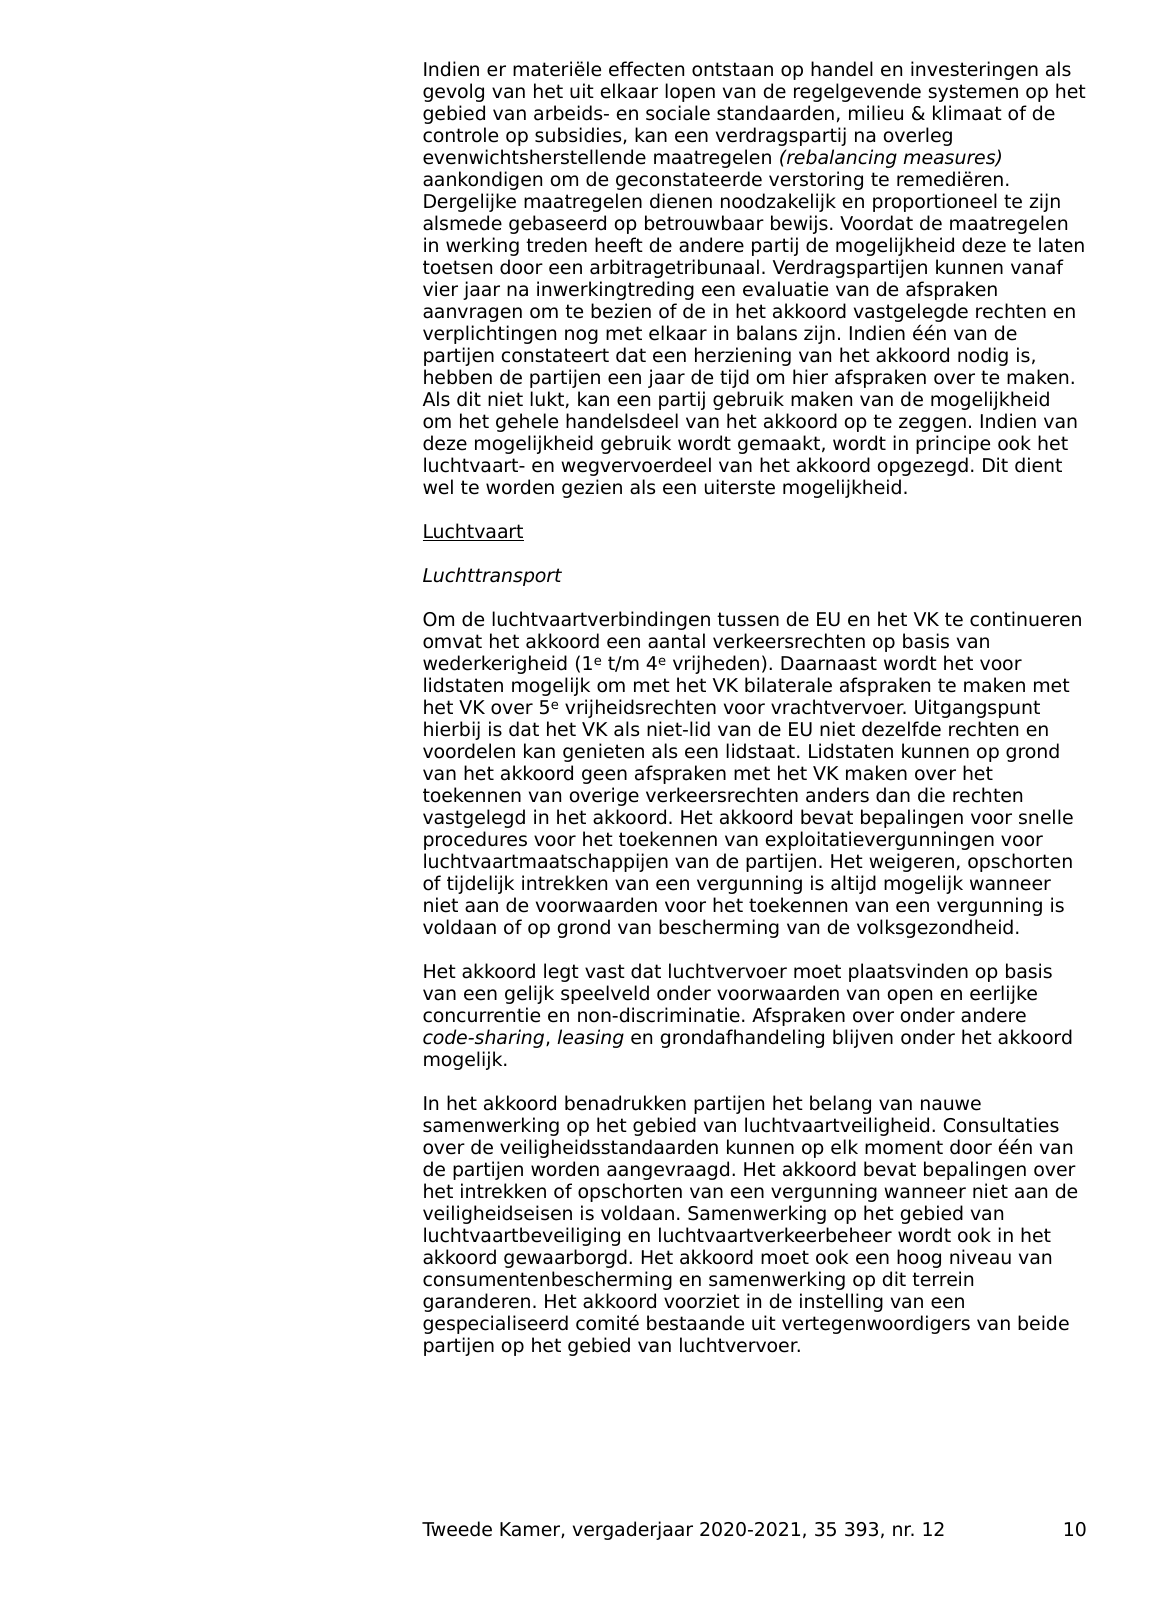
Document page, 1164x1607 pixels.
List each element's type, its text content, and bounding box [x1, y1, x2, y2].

subtitle Luchtvaart [422, 521, 1087, 543]
text Om de luchtvaartverbindingen tussen de EU en het VK te continueren omvat het akkoord een aantal verkeersrechten op basis van wederkerigheid (1e t/m 4e vrijheden). Daarnaast wordt het voor lidstaten mogelijk om met het VK bilaterale afspraken te maken met het VK over 5e vrijheidsrechten voor vrachtvervoer. Uitgangspunt hierbij is dat het VK als niet-lid van de EU niet dezelfde rechten en voordelen kan genieten als een lidstaat. Lidstaten kunnen op grond van het akkoord geen afspraken met het VK maken over het toekennen van overige verkeersrechten anders dan die rechten vastgelegd in het akkoord. Het akkoord bevat bepalingen voor snelle procedures voor het toekennen van exploitatievergunningen voor luchtvaartmaatschappijen van de partijen. Het weigeren, opschorten of tijdelijk intrekken van een vergunning is altijd mogelijk wanneer niet aan de voorwaarden voor het toekennen van een vergunning is voldaan of op grond van bescherming van de volksgezondheid. [422, 609, 1087, 939]
text In het akkoord benadrukken partijen het belang van nauwe samenwerking op het gebied van luchtvaartveiligheid. Consultaties over de veiligheidsstandaarden kunnen op elk moment door één van de partijen worden aangevraagd. Het akkoord bevat bepalingen over het intrekken of opschorten van een vergunning wanneer niet aan de veiligheidseisen is voldaan. Samenwerking op het gebied van luchtvaartbeveiliging en luchtvaartverkeerbeheer wordt ook in het akkoord gewaarborgd. Het akkoord moet ook een hoog niveau van consumentenbescherming en samenwerking op dit terrein garanderen. Het akkoord voorziet in de instelling van een gespecialiseerd comité bestaande uit vertegenwoordigers van beide partijen op het gebied van luchtvervoer. [422, 1093, 1087, 1357]
subtitle Luchttransport [422, 565, 1087, 587]
text Indien er materiële effecten ontstaan op handel en investeringen als gevolg van het uit elkaar lopen van de regelgevende systemen op het gebied van arbeids- en sociale standaarden, milieu & klimaat of de controle op subsidies, kan een verdragspartij na overleg evenwichtsherstellende maatregelen (rebalancing measures) aankondigen om de geconstateerde verstoring te remediëren. Dergelijke maatregelen dienen noodzakelijk en proportioneel te zijn alsmede gebaseerd op betrouwbaar bewijs. Voordat de maatregelen in werking treden heeft de andere partij de mogelijkheid deze te laten toetsen door een arbitragetribunaal. Verdragspartijen kunnen vanaf vier jaar na inwerkingtreding een evaluatie van de afspraken aanvragen om te bezien of de in het akkoord vastgelegde rechten en verplichtingen nog met elkaar in balans zijn. Indien één van de partijen constateert dat een herziening van het akkoord nodig is, hebben de partijen een jaar de tijd om hier afspraken over te maken. Als dit niet lukt, kan een partij gebruik maken van de mogelijkheid om het gehele handelsdeel van het akkoord op te zeggen. Indien van deze mogelijkheid gebruik wordt gemaakt, wordt in principe ook het luchtvaart- en wegvervoerdeel van het akkoord opgezegd. Dit dient wel te worden gezien als een uiterste mogelijkheid. [422, 59, 1087, 499]
text Het akkoord legt vast dat luchtvervoer moet plaatsvinden op basis van een gelijk speelveld onder voorwaarden van open en eerlijke concurrentie en non-discriminatie. Afspraken over onder andere code-sharing, leasing en grondafhandeling blijven onder het akkoord mogelijk. [422, 961, 1087, 1071]
